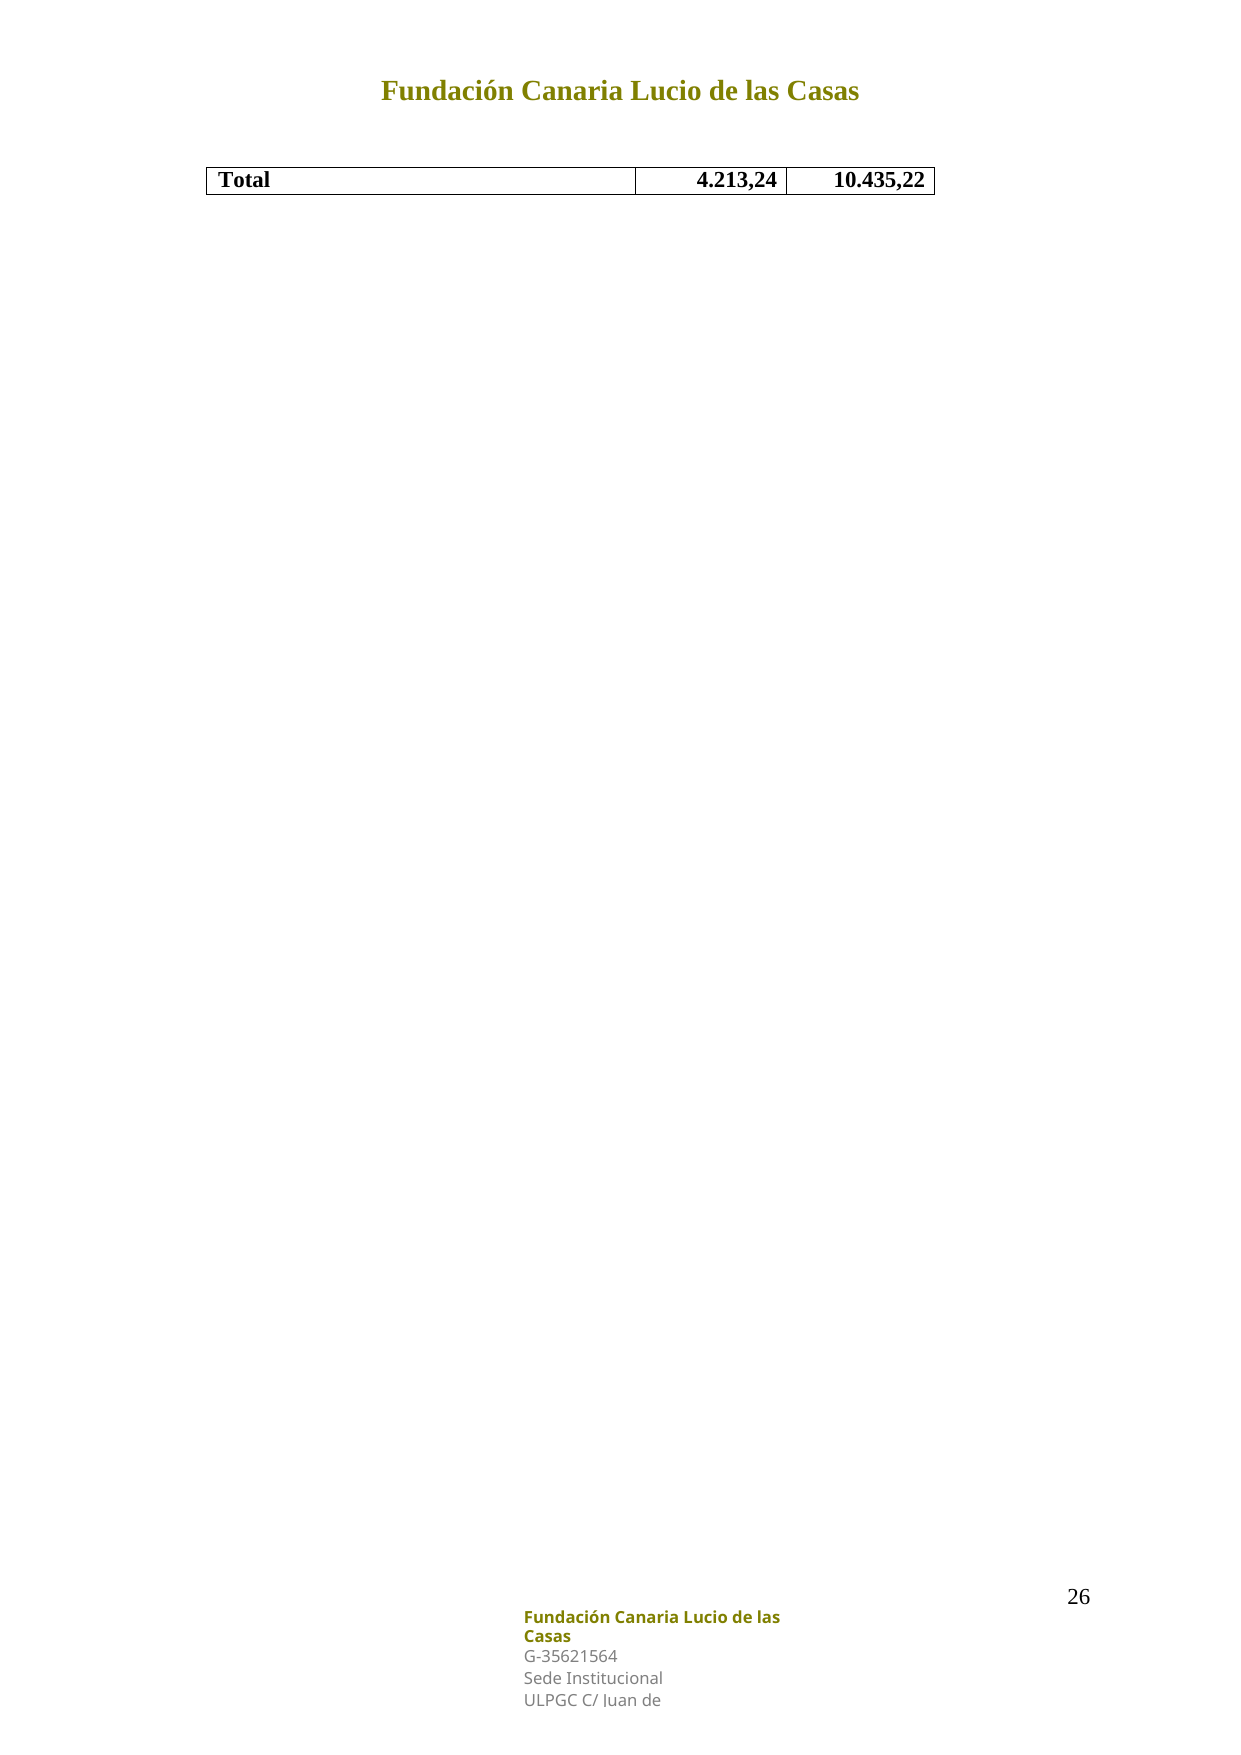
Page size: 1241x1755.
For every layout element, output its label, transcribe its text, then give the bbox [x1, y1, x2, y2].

table_cell 10.435,22 [787, 168, 934, 193]
table_cell Total [207, 168, 635, 193]
table_cell 4.213,24 [636, 168, 786, 193]
